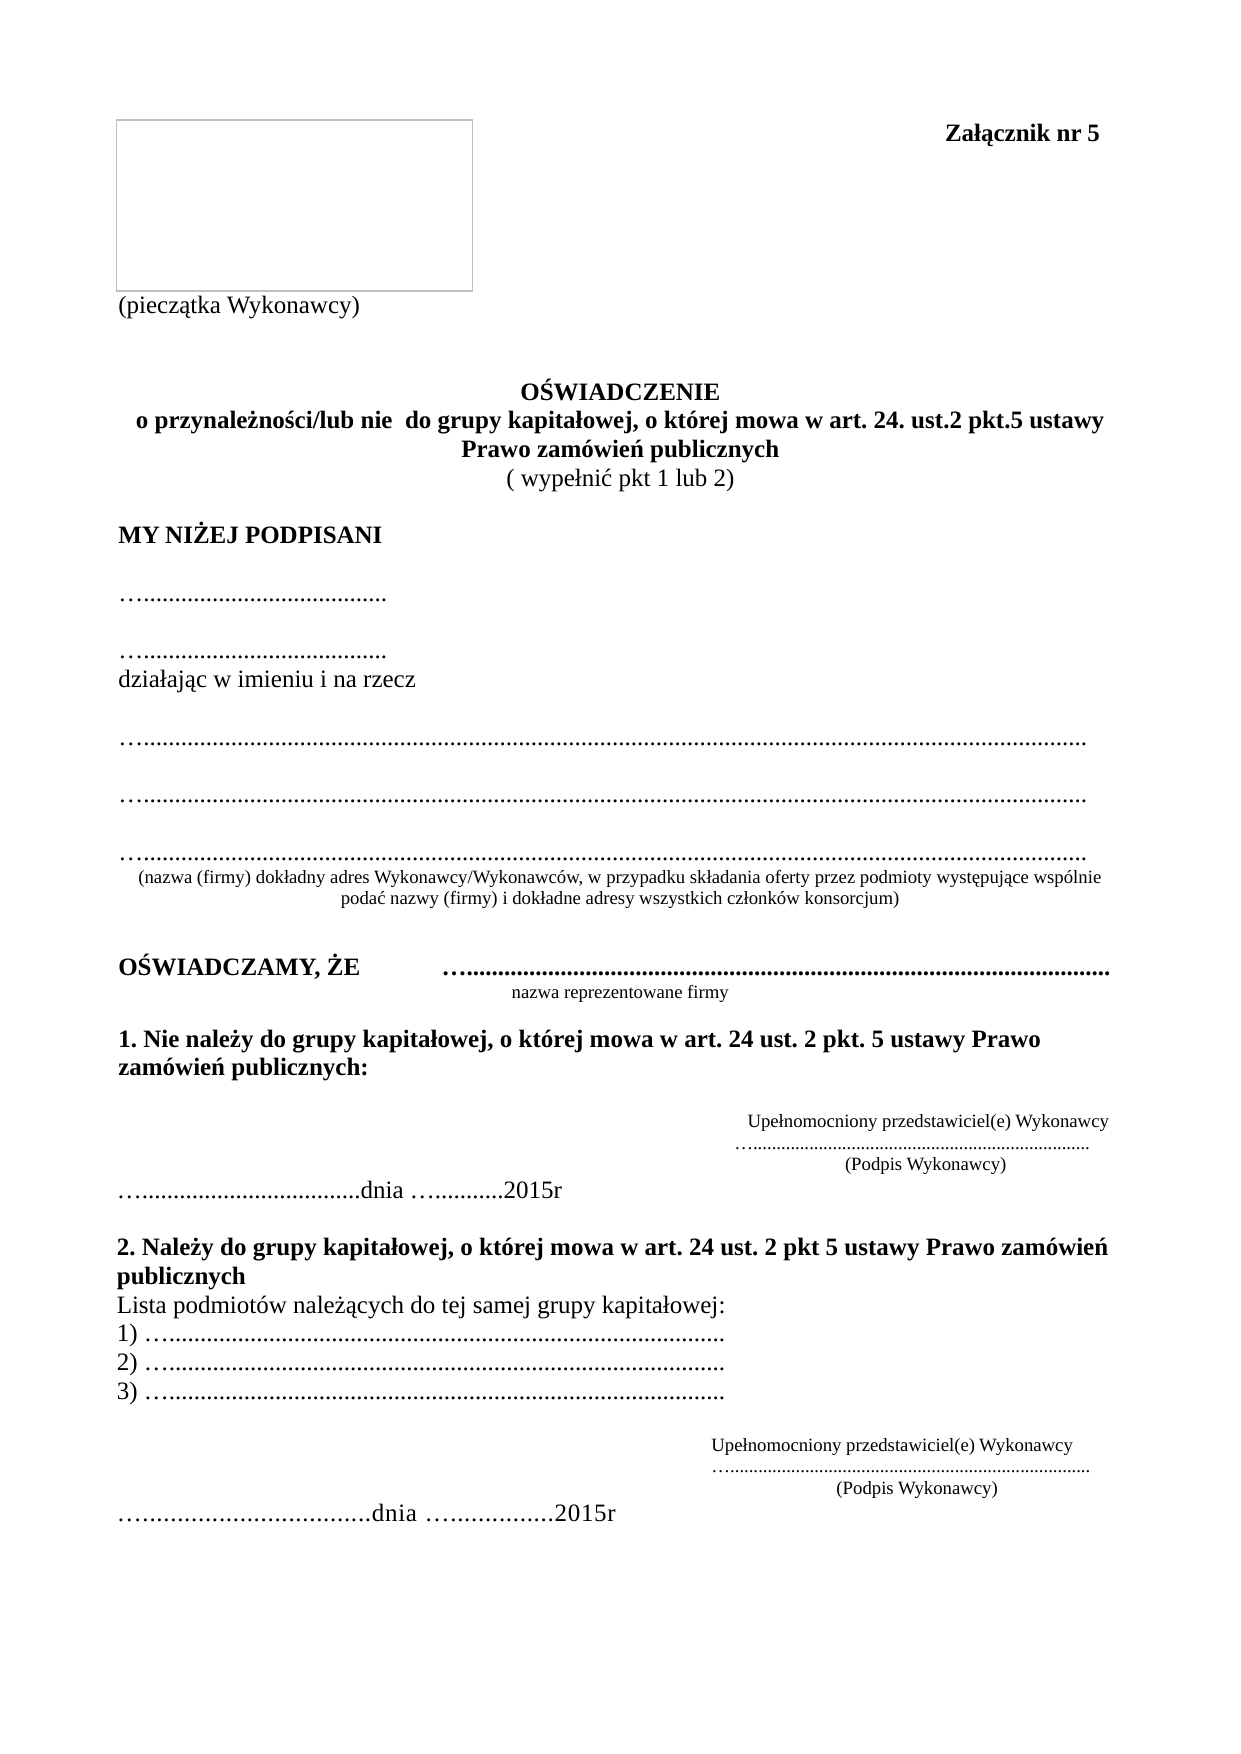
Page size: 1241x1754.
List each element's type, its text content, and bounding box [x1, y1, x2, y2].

text Upełnomocniony przedstawiciel(e) Wykonawcy [711, 1433, 1122, 1455]
text …...................................dnia …...........2015r [117, 1175, 1122, 1203]
text OŚWIADCZAMY, ŻE …....................................................................................................... [118, 952, 1122, 981]
text (Podpis Wykonawcy) [845, 1153, 1122, 1175]
text (Podpis Wykonawcy) [712, 1477, 1122, 1498]
text MY NIŻEJ PODPISANI [118, 521, 1122, 549]
text ….................................dnia …...............2015r [117, 1498, 1122, 1527]
text Lista podmiotów należących do tej samej grupy kapitałowej: [117, 1290, 1122, 1318]
text 2) …......................................................................................... [117, 1347, 1122, 1376]
text 1) …......................................................................................... [117, 1318, 1122, 1347]
text Załącznik nr 5 [945, 118, 1122, 147]
text nazwa reprezentowane firmy [118, 981, 1122, 1002]
text …....................................................................................................................................................... [118, 722, 1122, 751]
text 2. Należy do grupy kapitałowej, o której mowa w art. 24 ust. 2 pkt 5 ustawy Prawo zamówień publicznych [117, 1232, 1122, 1290]
text 3) …......................................................................................... [117, 1376, 1122, 1405]
text OŚWIADCZENIE [118, 377, 1122, 406]
text …........................................................................ [734, 1132, 1122, 1153]
text (pieczątka Wykonawcy) [118, 291, 1122, 319]
text o przynależności/lub nie do grupy kapitałowej, o której mowa w art. 24. ust.2 pkt.5 ustawy Prawo zamówień publicznych [118, 406, 1122, 463]
text …....................................... [118, 578, 1122, 607]
text 1. Nie należy do grupy kapitałowej, o której mowa w art. 24 ust. 2 pkt. 5 ustawy Prawo zamówień publicznych: [118, 1024, 1122, 1081]
text …............................................................................. [711, 1455, 1122, 1477]
text działając w imieniu i na rzecz [118, 664, 1122, 693]
text (nazwa (firmy) dokładny adres Wykonawcy/Wykonawców, w przypadku składania oferty przez podmioty występujące wspólnie podać nazwy (firmy) i dokładne adresy wszystkich członków konsorcjum) [118, 866, 1122, 909]
text …....................................................................................................................................................... [118, 779, 1122, 808]
text …....................................... [118, 636, 1122, 664]
text Upełnomocniony przedstawiciel(e) Wykonawcy [734, 1110, 1122, 1132]
text …....................................................................................................................................................... [118, 837, 1122, 866]
text ( wypełnić pkt 1 lub 2) [118, 463, 1122, 492]
